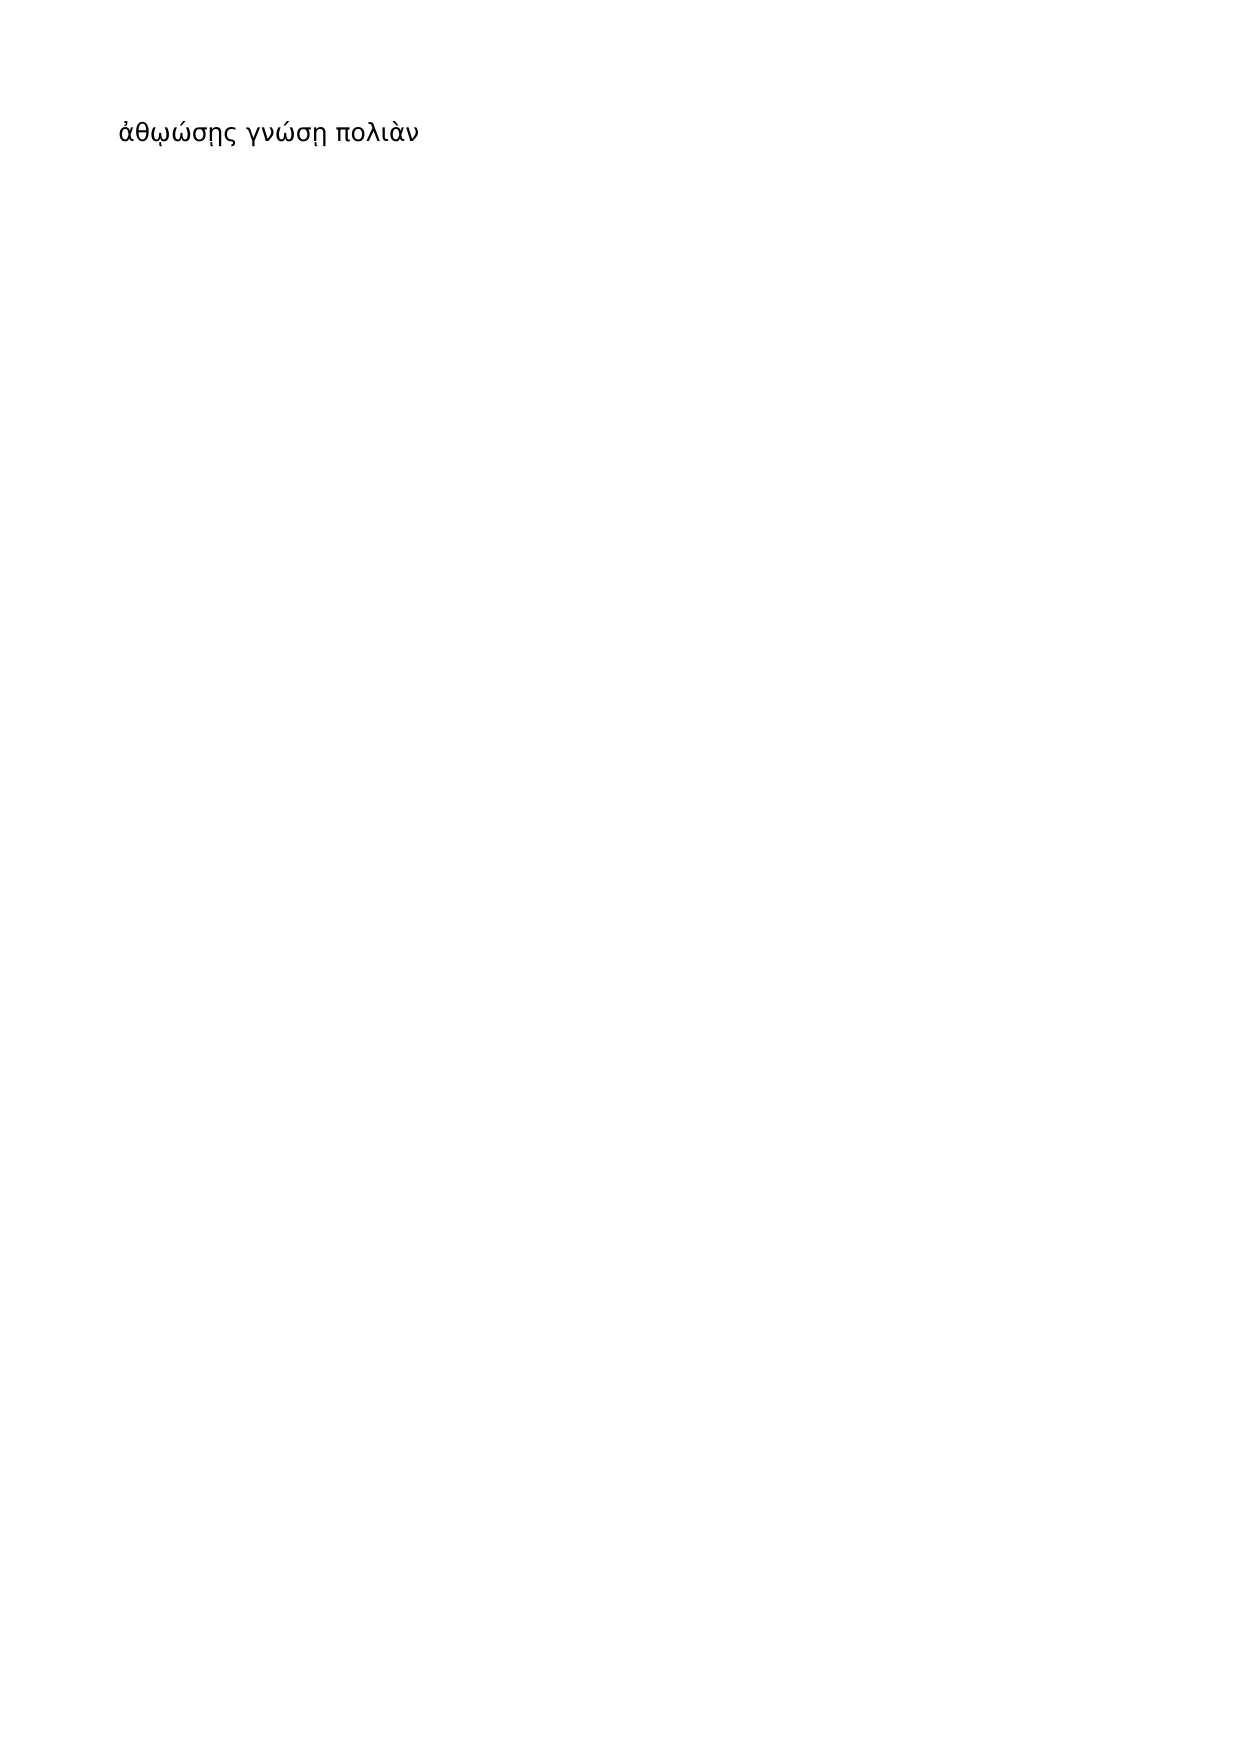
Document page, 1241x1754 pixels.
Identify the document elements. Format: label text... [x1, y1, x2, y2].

text ἀθῳώσῃς γνώσῃ πολιὰν [118, 118, 1122, 147]
